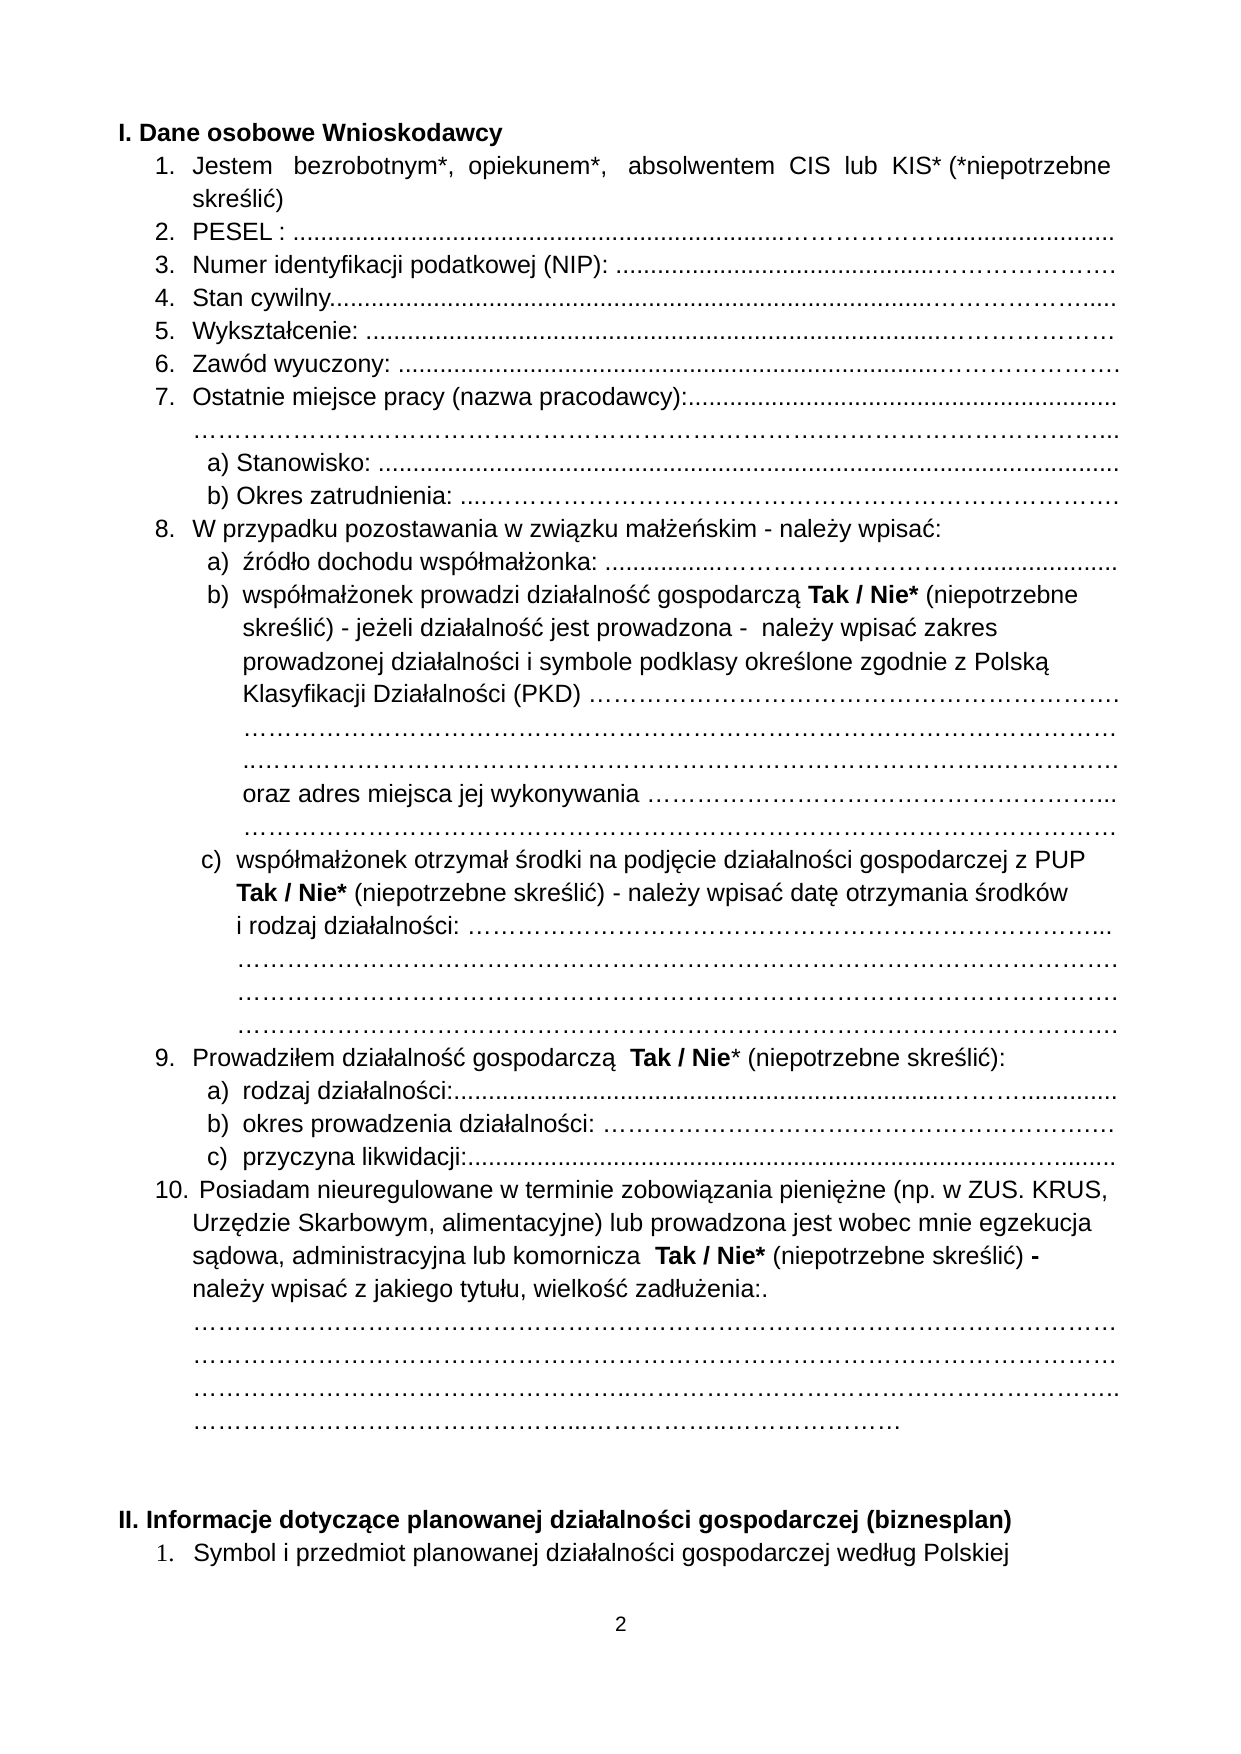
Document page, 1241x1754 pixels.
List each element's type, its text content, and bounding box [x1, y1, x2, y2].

list Prowadziłem działalność gospodarczą Tak / Nie* (niepotrzebne skreślić): [154, 1043, 1123, 1071]
list Zawód wyuczony: ..............................................................................…………………. [154, 349, 1123, 378]
list Stanowisko: ........................................................................................................... [207, 448, 1123, 477]
list Okres zatrudnienia: ....…………………………………………………………………. [207, 481, 1123, 510]
list Symbol i przedmiot planowanej działalności gospodarczej według Polskiej [156, 1538, 1123, 1567]
list rodzaj działalności:.......................................................................……….............. [207, 1076, 1123, 1104]
list Jestem bezrobotnym*, opiekunem*, absolwentem CIS lub KIS* (*niepotrzebne skreślić) [154, 151, 1123, 213]
list PESEL : .......................................................................……………….......................... [154, 217, 1123, 246]
list Numer identyfikacji podatkowej (NIP): ..............................................…………………. [154, 250, 1123, 279]
text II. Informacje dotyczące planowanej działalności gospodarczej (biznesplan) [118, 1505, 1123, 1534]
list współmałżonek otrzymał środki na podjęcie działalności gospodarczej z PUP Tak / Nie* (niepotrzebne skreślić) - należy wpisać datę otrzymania środków i rodzaj działalności: …………………………………………………………………... ……………………………………………………………………………………………. ……………………………………………………………………………………………. ……………………………………………………………………………………………. [201, 844, 1123, 1038]
list Stan cywilny.......................................................................................………………..... [154, 283, 1123, 312]
list przyczyna likwidacji:.................................................................................…......... [207, 1142, 1123, 1171]
list źródło dochodu współmałżonka: .................…………………………..................... [207, 547, 1123, 576]
text I. Dane osobowe Wnioskodawcy [118, 118, 1123, 147]
list Posiadam nieuregulowane w terminie zobowiązania pieniężne (np. w ZUS. KRUS, Urzędzie Skarbowym, alimentacyjne) lub prowadzona jest wobec mnie egzekucja sądowa, administracyjna lub komornicza Tak / Nie* (niepotrzebne skreślić) - należy wpisać z jakiego tytułu, wielkość zadłużenia:.…………………………………………………………………………………………………………………………………………………………………………………………………………………………………………………..…………………………………………………..………………………………………...……………..………………… [154, 1175, 1123, 1501]
list ………………………………………………………………….……………………………... [154, 415, 1123, 444]
list Wykształcenie: ...................................................................................………………… [154, 316, 1123, 345]
list W przypadku pozostawania w związku małżeńskim - należy wpisać: [154, 514, 1123, 543]
list współmałżonek prowadzi działalność gospodarczą Tak / Nie* (niepotrzebne skreślić) - jeżeli działalność jest prowadzona - należy wpisać zakres prowadzonej działalności i symbole podklasy określone zgodnie z Polską Klasyfikacji Działalności (PKD) ………………………………………………………. ……………………………………………………………………………………………..……………………………………………………………………………..……………oraz adres miejsca jej wykonywania ………………………………………………...…………………………………………………………………………………………… [207, 580, 1123, 840]
list Ostatnie miejsce pracy (nazwa pracodawcy):.............................................................. [154, 382, 1123, 411]
list okres prowadzenia działalności: ………………………….……………………….… [207, 1109, 1123, 1137]
